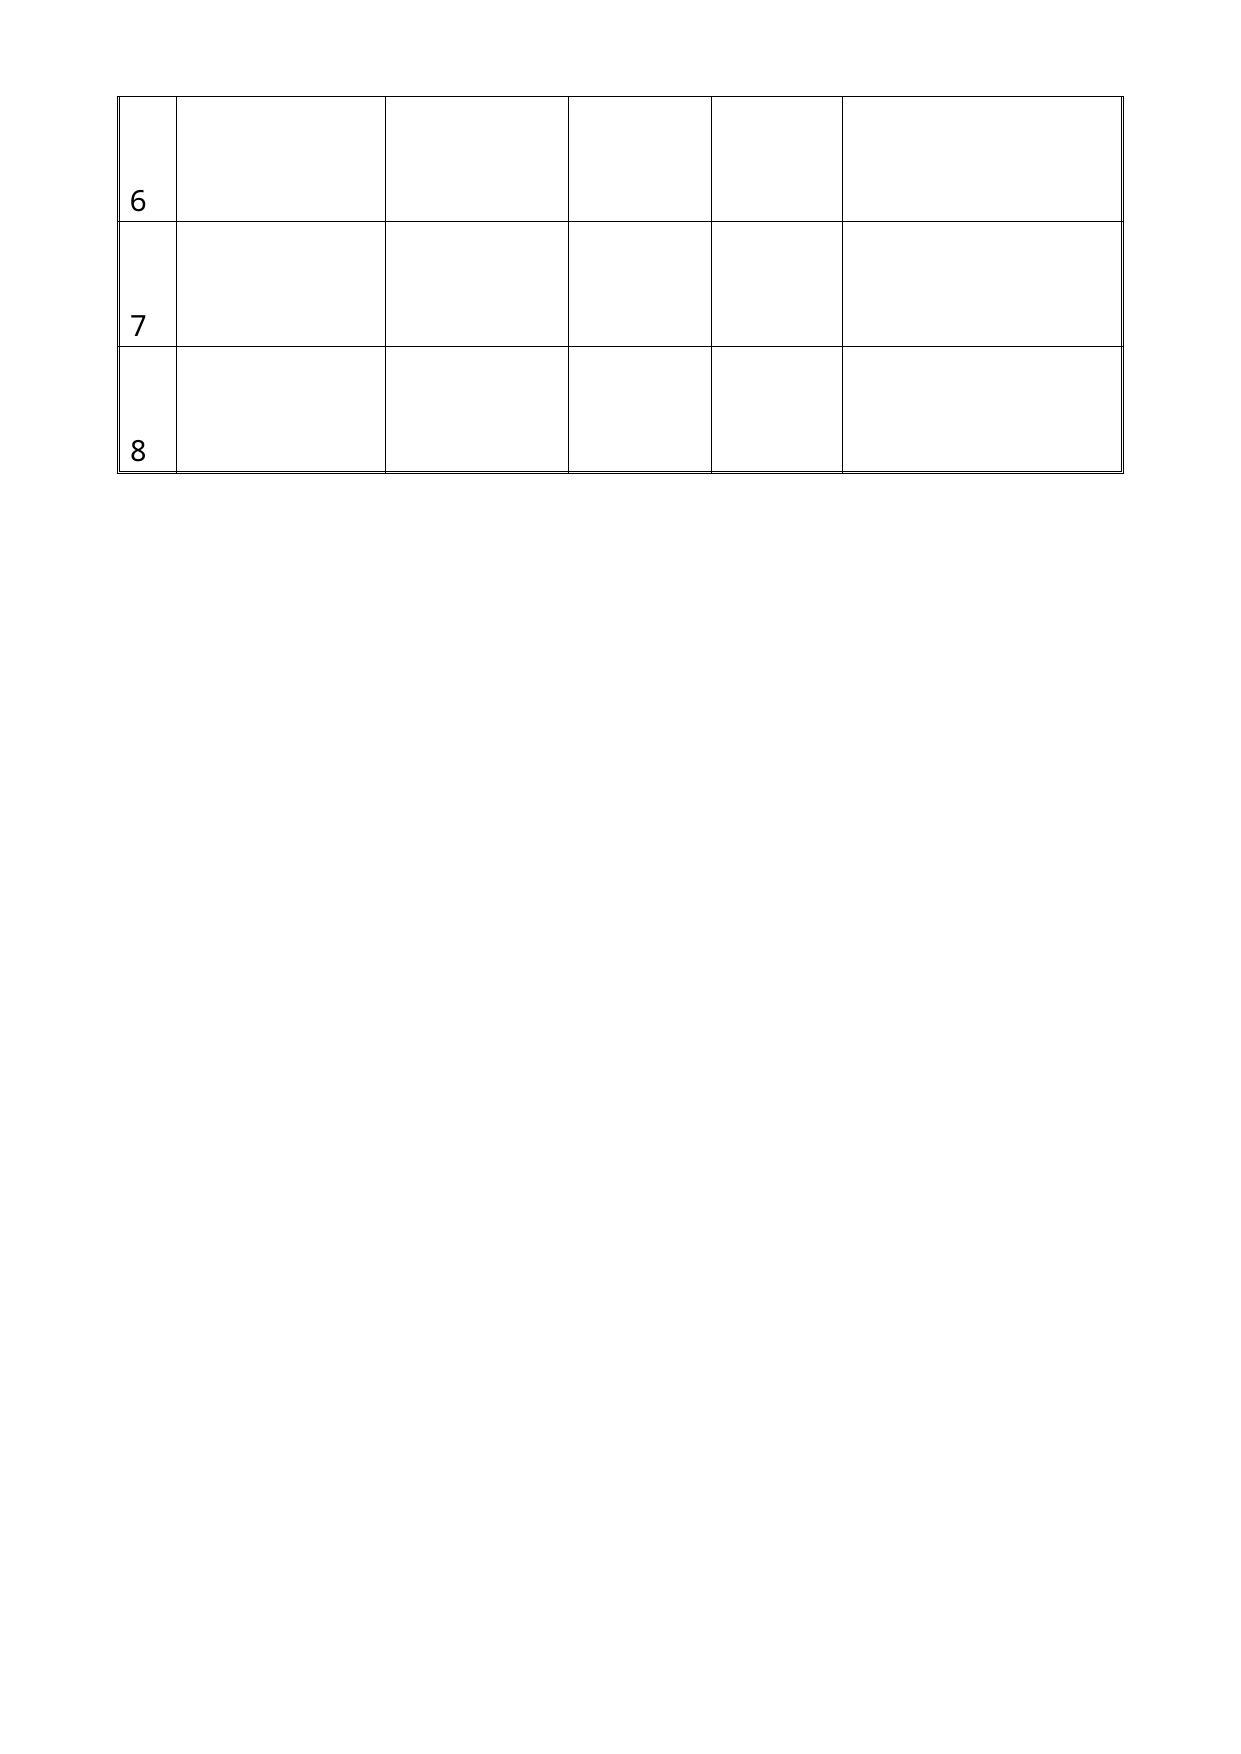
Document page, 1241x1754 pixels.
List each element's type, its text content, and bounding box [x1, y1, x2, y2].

table_cell [386, 97, 568, 221]
table_cell [712, 97, 842, 221]
table_cell [569, 347, 711, 471]
table_cell [386, 347, 568, 471]
table_cell [386, 222, 568, 346]
table_cell [712, 347, 842, 471]
table_cell 7 [120, 222, 176, 346]
table_cell [843, 97, 1121, 221]
table_cell 8 [120, 347, 176, 471]
table_cell 6 [120, 97, 176, 221]
table_cell [843, 222, 1121, 346]
table_cell [177, 222, 385, 346]
table_cell [177, 347, 385, 471]
table_cell [569, 97, 711, 221]
table_cell [177, 97, 385, 221]
table_cell [843, 347, 1121, 471]
table_cell [569, 222, 711, 346]
table_cell [712, 222, 842, 346]
